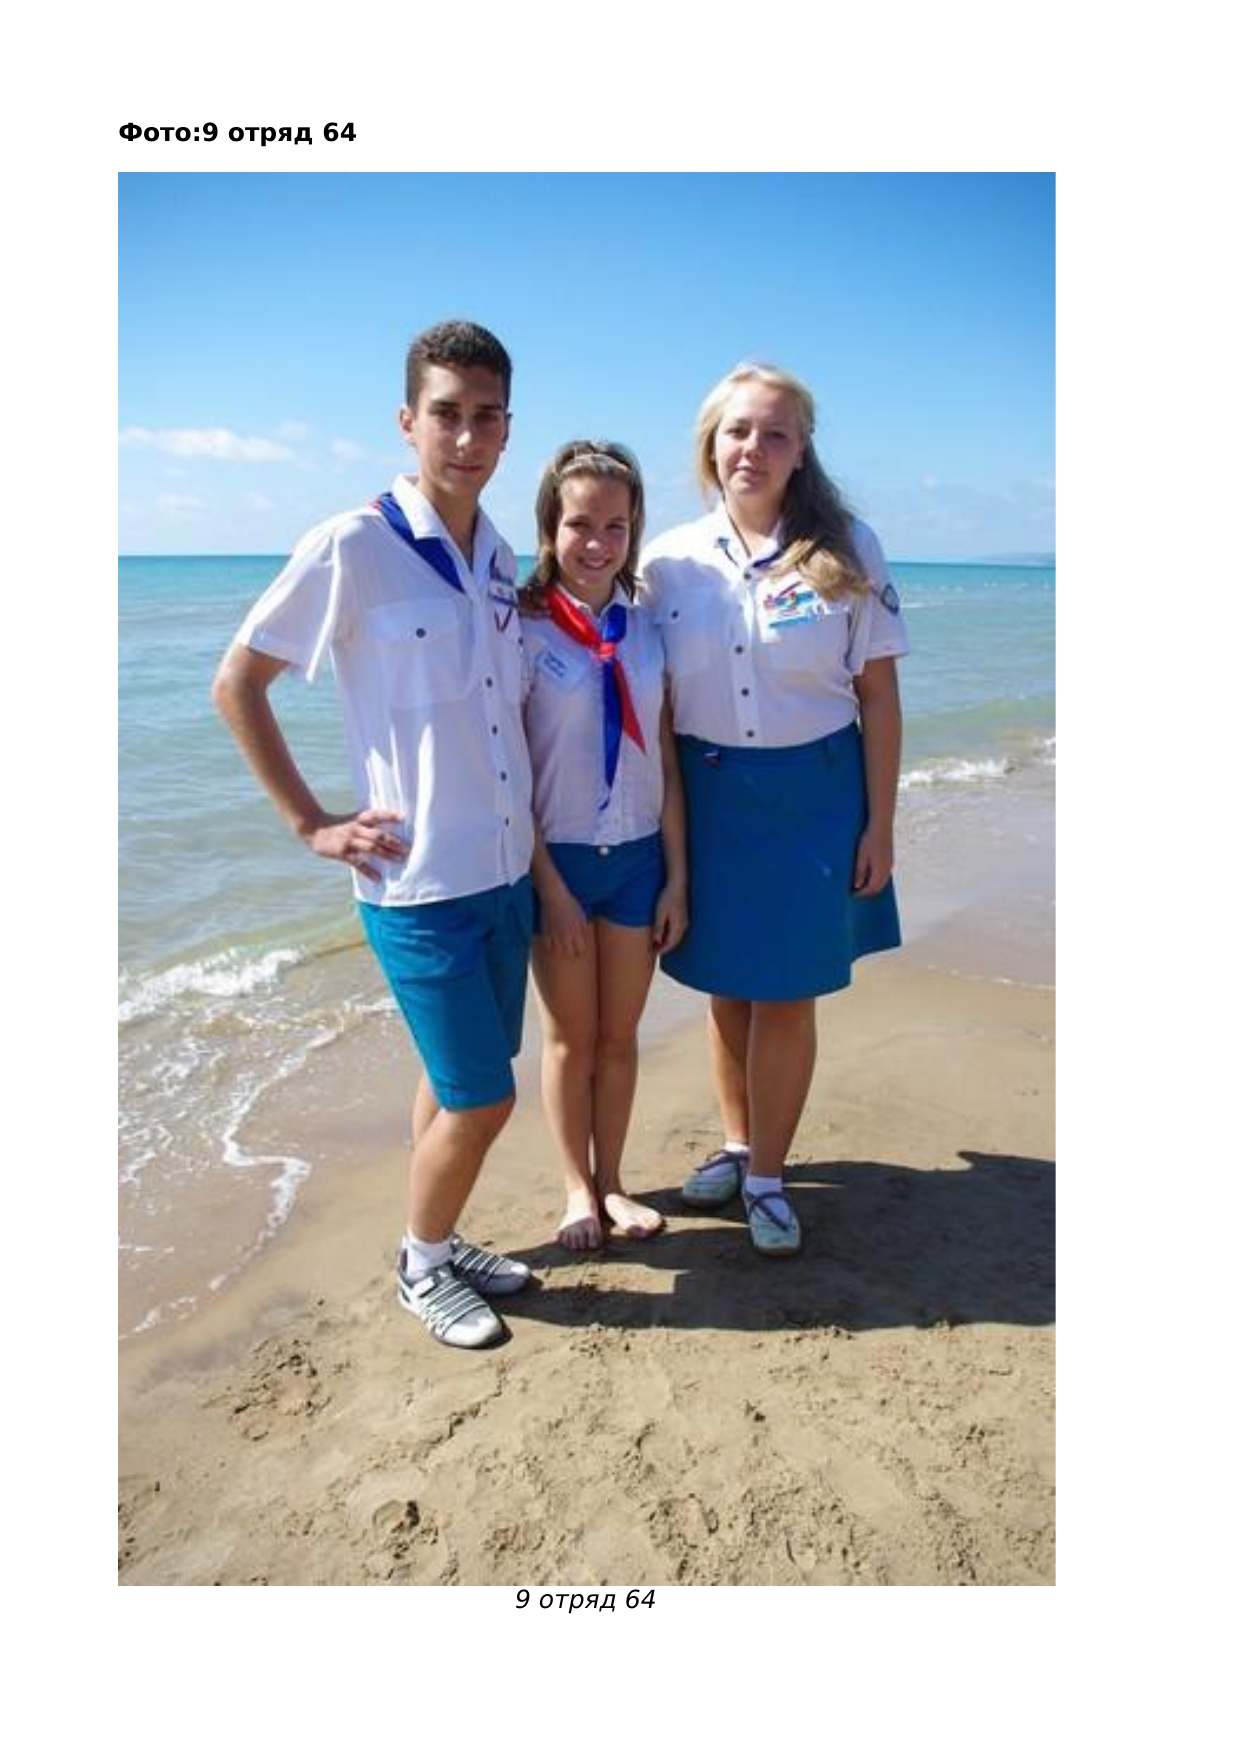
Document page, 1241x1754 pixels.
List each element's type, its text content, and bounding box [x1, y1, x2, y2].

picture [118, 172, 1056, 1586]
text 9 отряд 64 [118, 1586, 1056, 1615]
subtitle Фото:9 отряд 64 [118, 118, 1122, 147]
